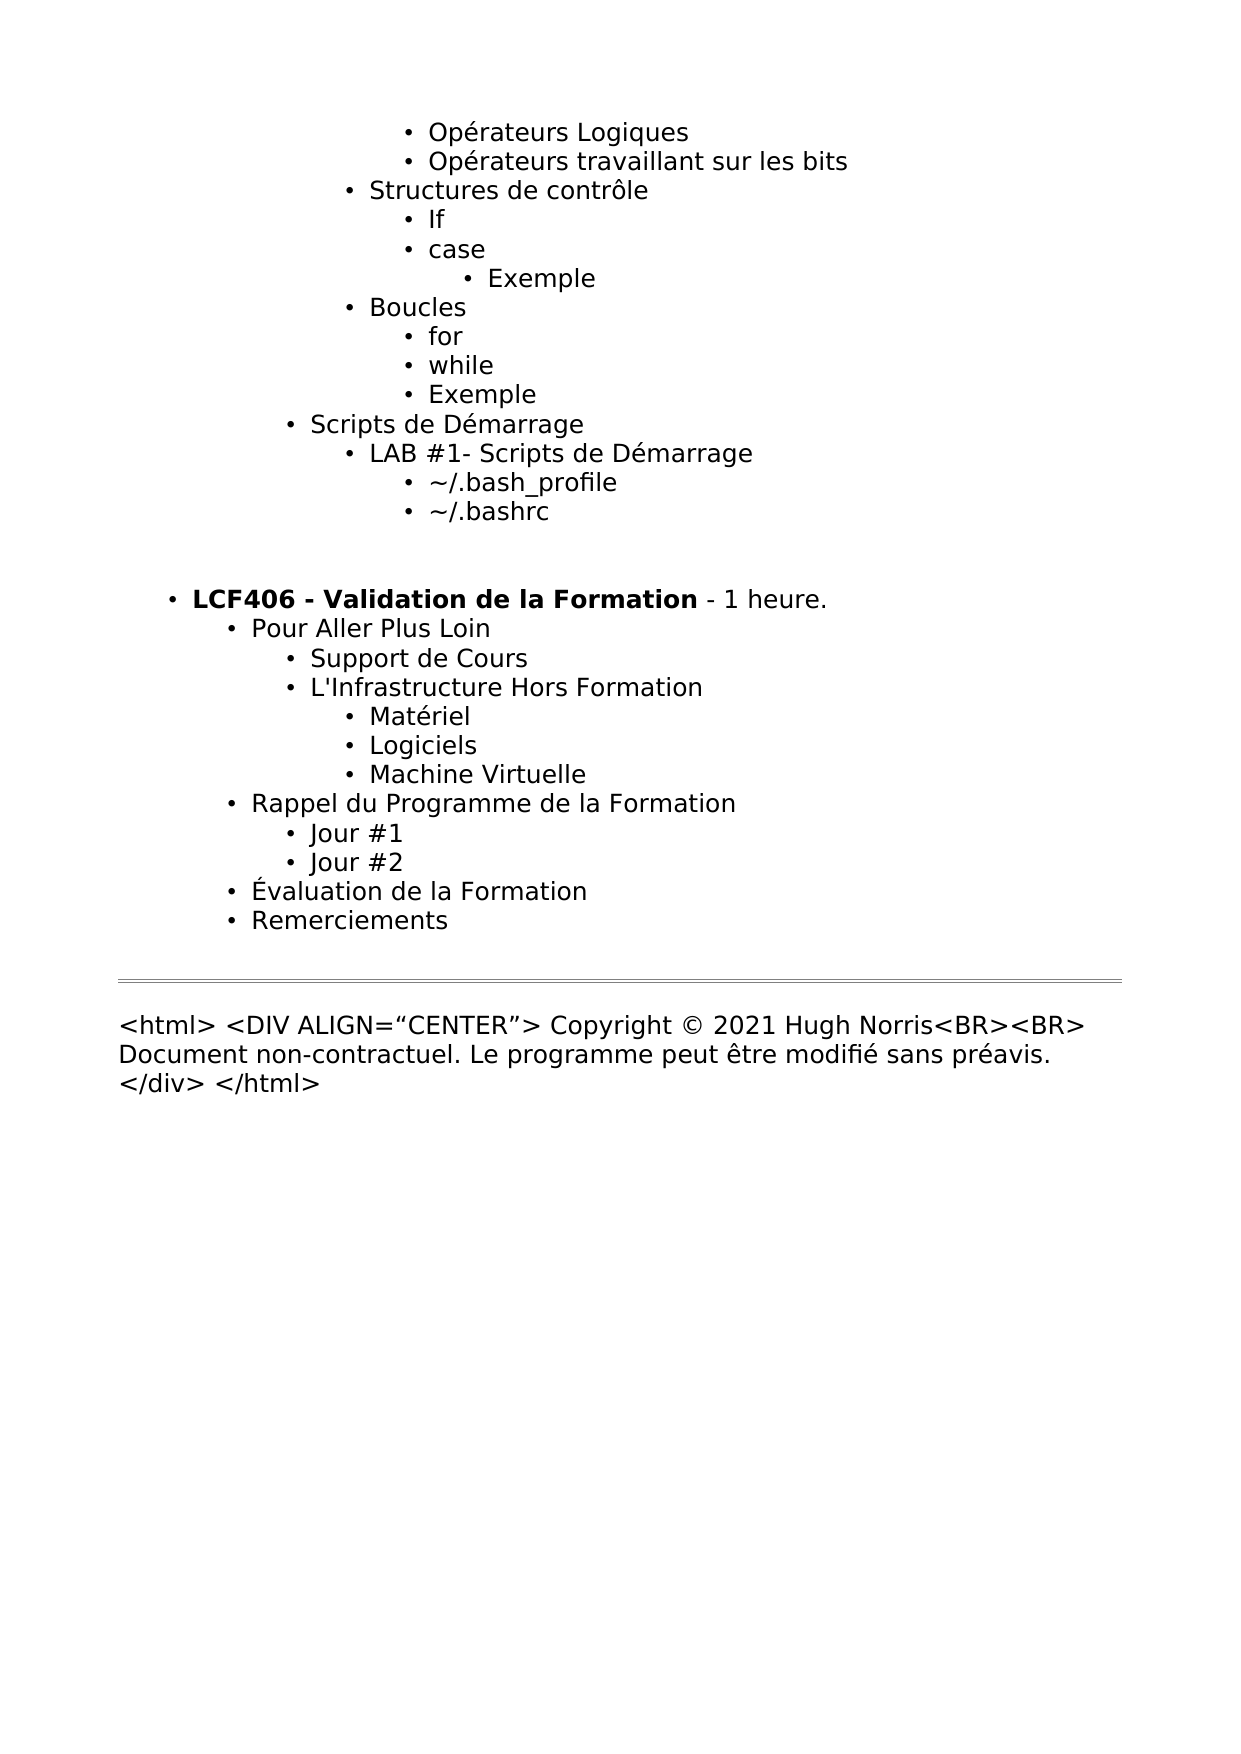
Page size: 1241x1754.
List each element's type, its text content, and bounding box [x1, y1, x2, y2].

list while [413, 351, 1122, 381]
list Jour #1 [295, 819, 1122, 848]
list Jour #2 [295, 848, 1122, 877]
list Logiciels [354, 731, 1122, 760]
list ~/.bashrc [413, 497, 1122, 526]
list case [413, 235, 1122, 264]
list Pour Aller Plus Loin [236, 614, 1122, 644]
list Structures de contrôle [354, 176, 1122, 206]
list for [413, 322, 1122, 351]
list ~/.bash_profile [413, 468, 1122, 497]
list Boucles [354, 293, 1122, 322]
list Remerciements [236, 906, 1122, 935]
list Matériel [354, 702, 1122, 731]
list LAB #1- Scripts de Démarrage [354, 439, 1122, 468]
list Opérateurs travaillant sur les bits [413, 147, 1122, 176]
text <html> <DIV ALIGN=“CENTER”> Copyright © 2021 Hugh Norris<BR><BR> Document non-contractuel. Le programme peut être modifié sans préavis. </div> </html> [118, 1011, 1122, 1099]
list Rappel du Programme de la Formation [236, 789, 1122, 819]
list Support de Cours [295, 644, 1122, 673]
list Scripts de Démarrage [295, 410, 1122, 439]
list L'Infrastructure Hors Formation [295, 673, 1122, 702]
list Exemple [472, 264, 1122, 293]
list LCF406 - Validation de la Formation - 1 heure. [177, 585, 1122, 614]
list Évaluation de la Formation [236, 877, 1122, 906]
list Opérateurs Logiques [413, 118, 1122, 147]
list Machine Virtuelle [354, 760, 1122, 789]
list If [413, 206, 1122, 235]
list Exemple [413, 381, 1122, 410]
